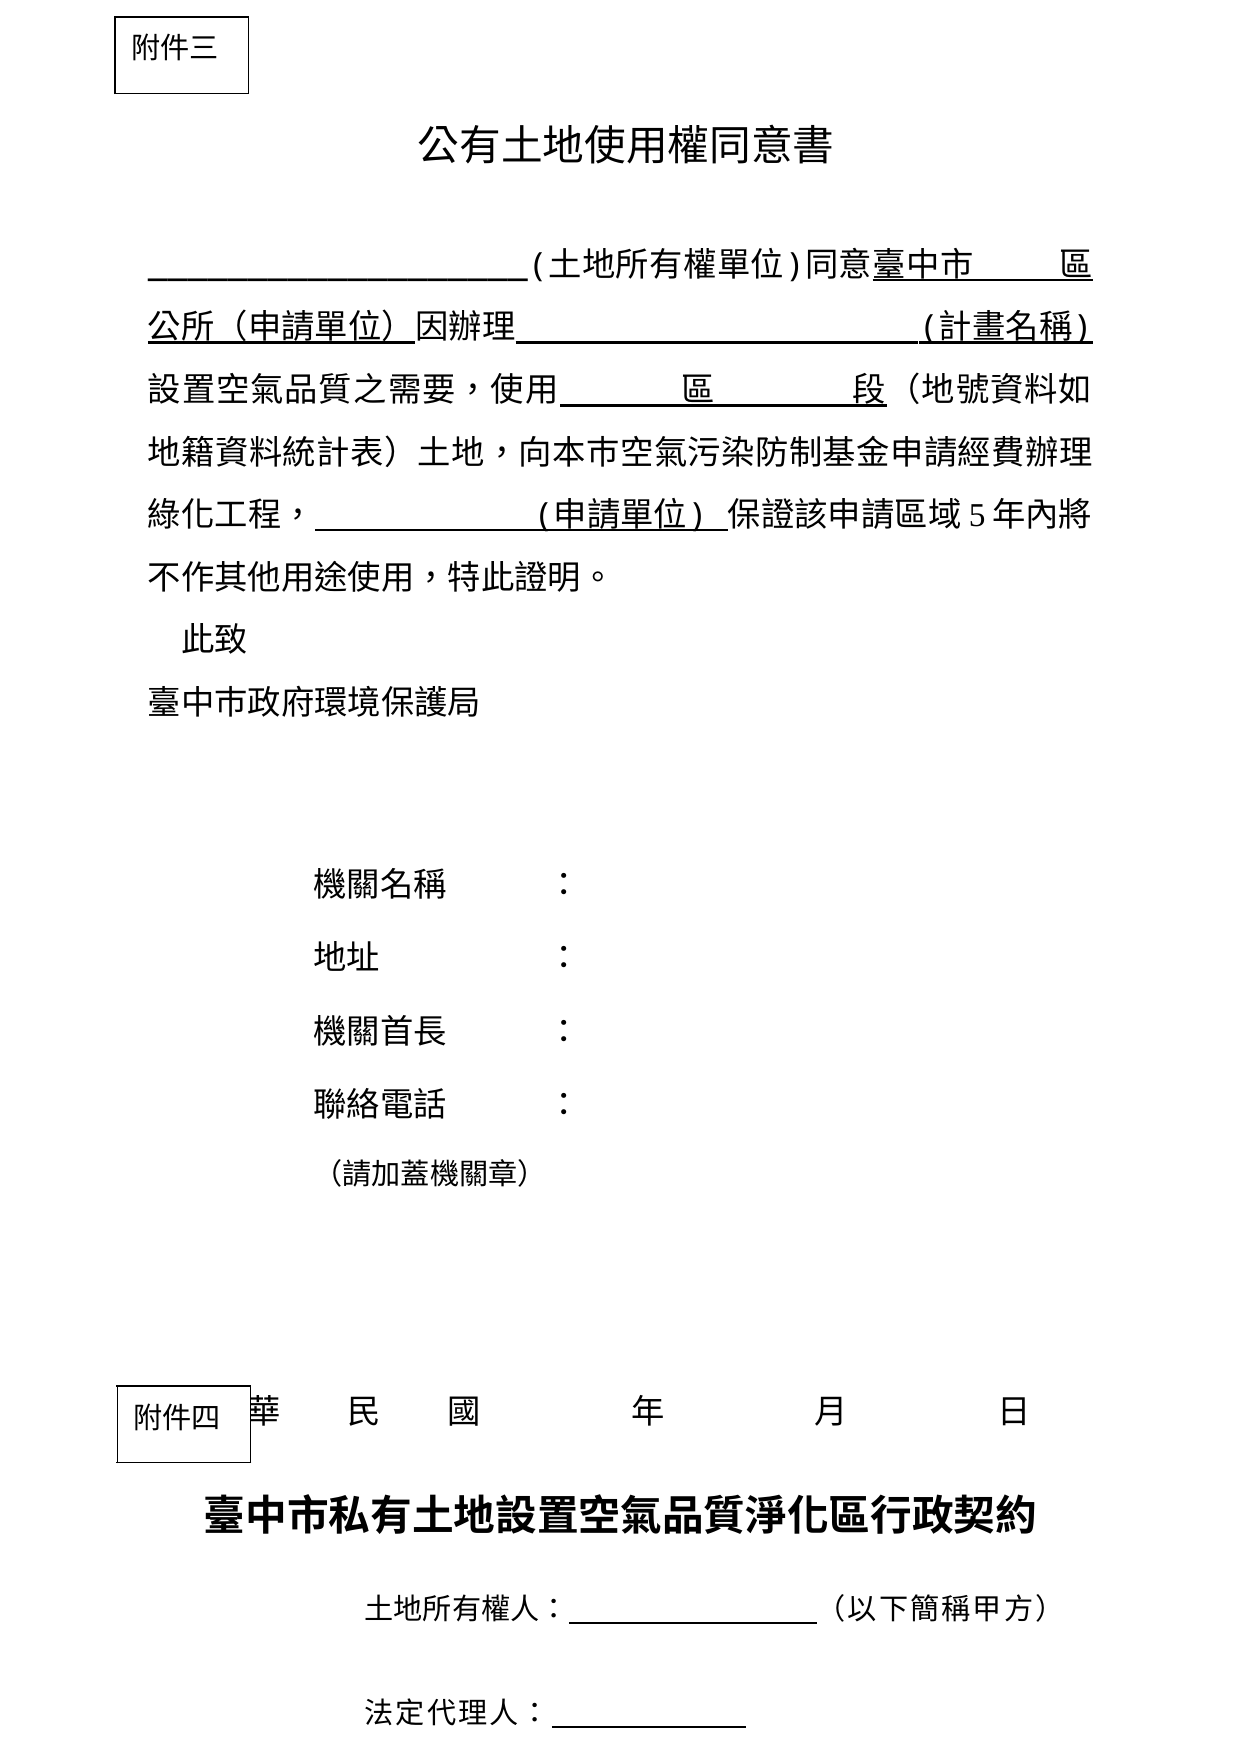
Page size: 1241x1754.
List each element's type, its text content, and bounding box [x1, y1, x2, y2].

table_cell [582, 919, 1088, 992]
table_cell [582, 1065, 1088, 1138]
table_cell 聯絡電話 [310, 1065, 544, 1138]
table_cell （請加蓋機關章） [310, 1138, 1088, 1206]
table_header 機關名稱 [310, 845, 544, 919]
table_cell 機關首長 [310, 992, 544, 1065]
table_cell 地址 [310, 919, 544, 992]
text 臺中市私有土地設置空氣品質淨化區行政契約 [148, 1492, 1092, 1540]
table_header ： [544, 845, 582, 919]
text 中 華 民 國 年 月 日 [148, 1367, 1092, 1429]
table_cell ： [544, 919, 582, 992]
text 附件四 [133, 1394, 235, 1437]
text 土地所有權人： （以下簡稱甲方） [364, 1576, 1097, 1631]
text 臺中巿政府環境保護局 [148, 658, 1092, 720]
table_cell ： [544, 1065, 582, 1138]
text 法定代理人： [364, 1681, 1097, 1735]
table_header [582, 845, 1088, 919]
text 此致 [148, 595, 1092, 658]
text ___________________(土地所有權單位)同意臺中市 區公所（申請單位）因辦理 (計畫名稱) 設置空氣品質之需要，使用 區 段（地號資料如地籍資料統計表）土地，向本巿空氣污染防制基金申請經費辦理綠化工程， (申請單位) 保證該申請區域5年內將不作其他用途使用，特此證明。 [148, 220, 1092, 595]
text 公有土地使用權同意書 [148, 112, 1104, 172]
text [116, 18, 248, 93]
text 附件三 [131, 25, 233, 67]
table_cell ： [544, 992, 582, 1065]
text [118, 1387, 250, 1462]
table_cell [582, 992, 1088, 1065]
